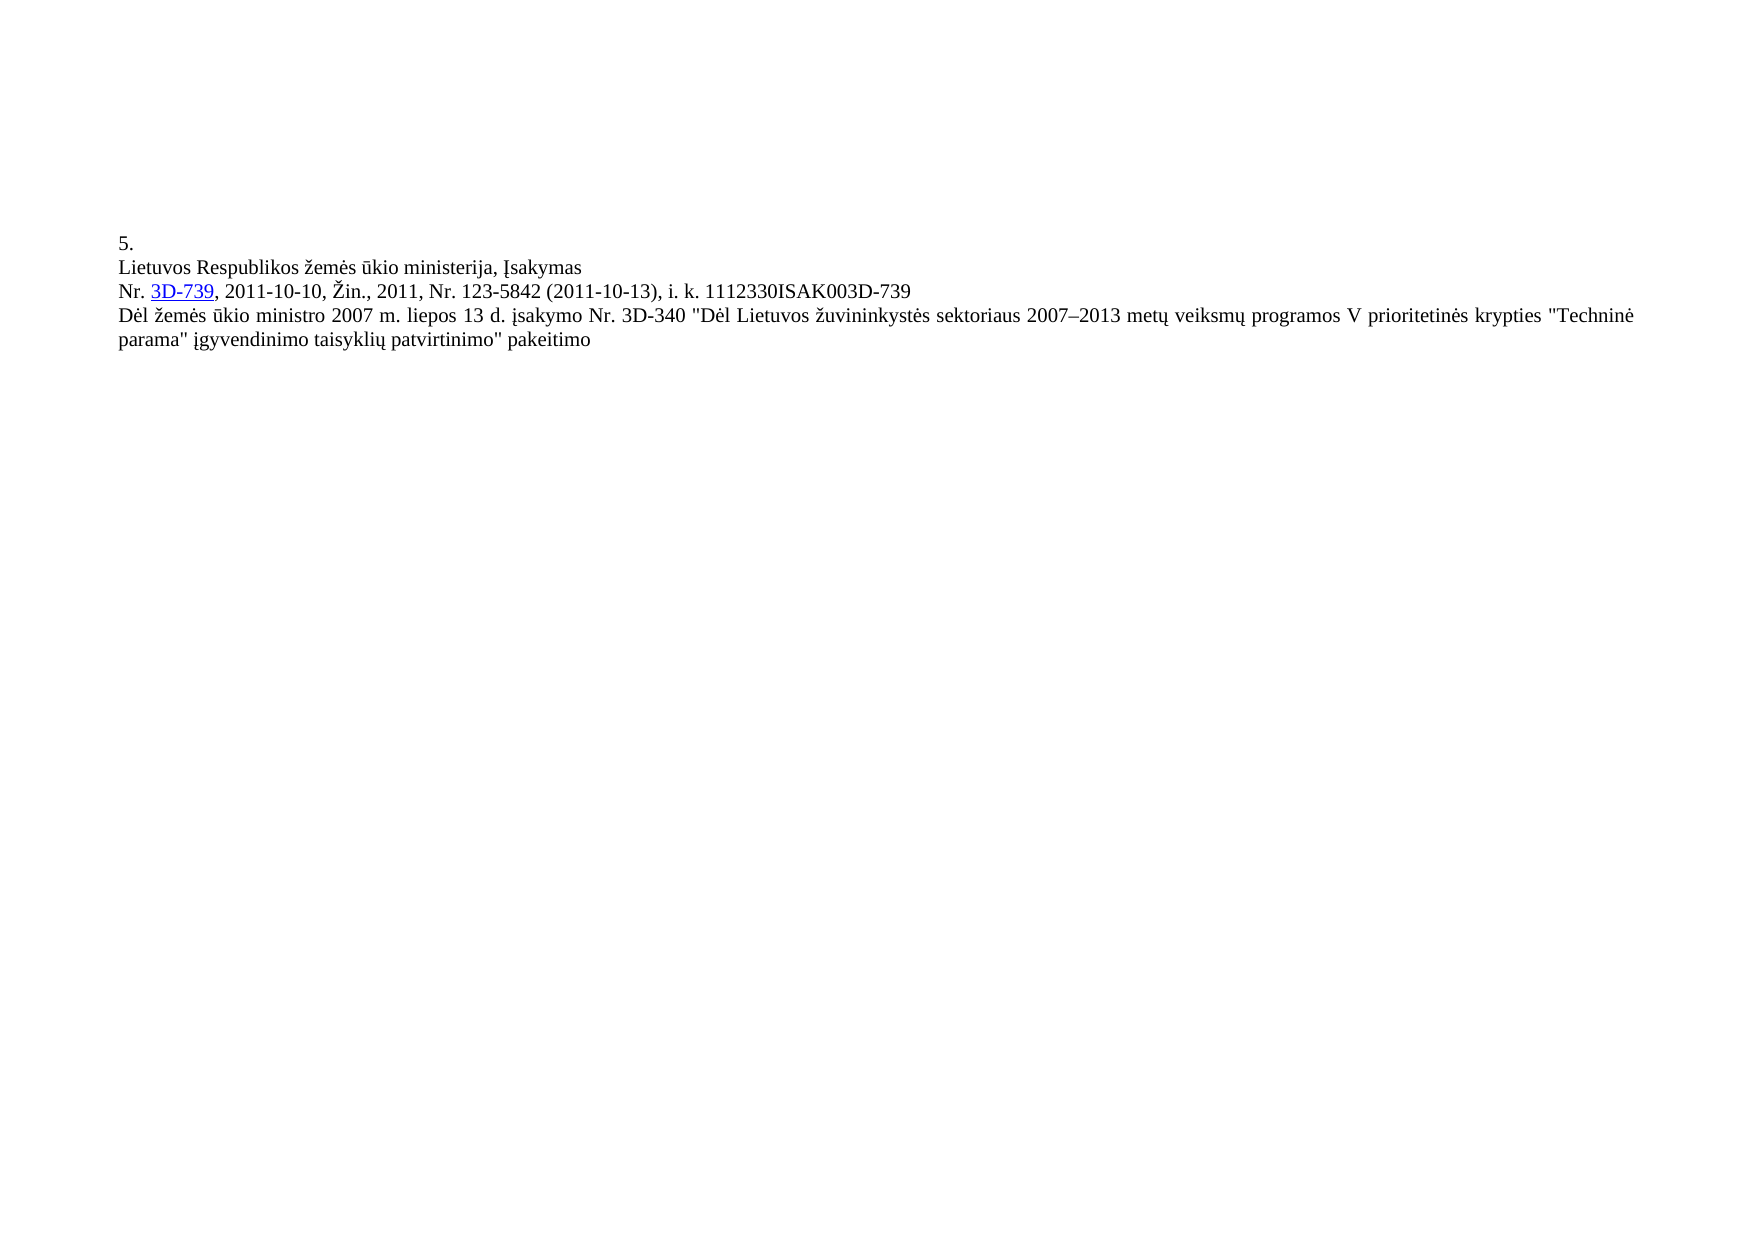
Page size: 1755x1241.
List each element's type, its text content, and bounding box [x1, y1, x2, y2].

text Lietuvos Respublikos žemės ūkio ministerija, Įsakymas [118, 255, 1636, 279]
text 5. [118, 231, 1636, 255]
text Dėl žemės ūkio ministro 2007 m. liepos 13 d. įsakymo Nr. 3D-340 "Dėl Lietuvos žuvininkystės sektoriaus 2007–2013 metų veiksmų programos V prioritetinės krypties "Techninė parama" įgyvendinimo taisyklių patvirtinimo" pakeitimo [118, 303, 1636, 351]
text Nr. 3D-739, 2011-10-10, Žin., 2011, Nr. 123-5842 (2011-10-13), i. k. 1112330ISAK003D-739 [118, 279, 1636, 303]
